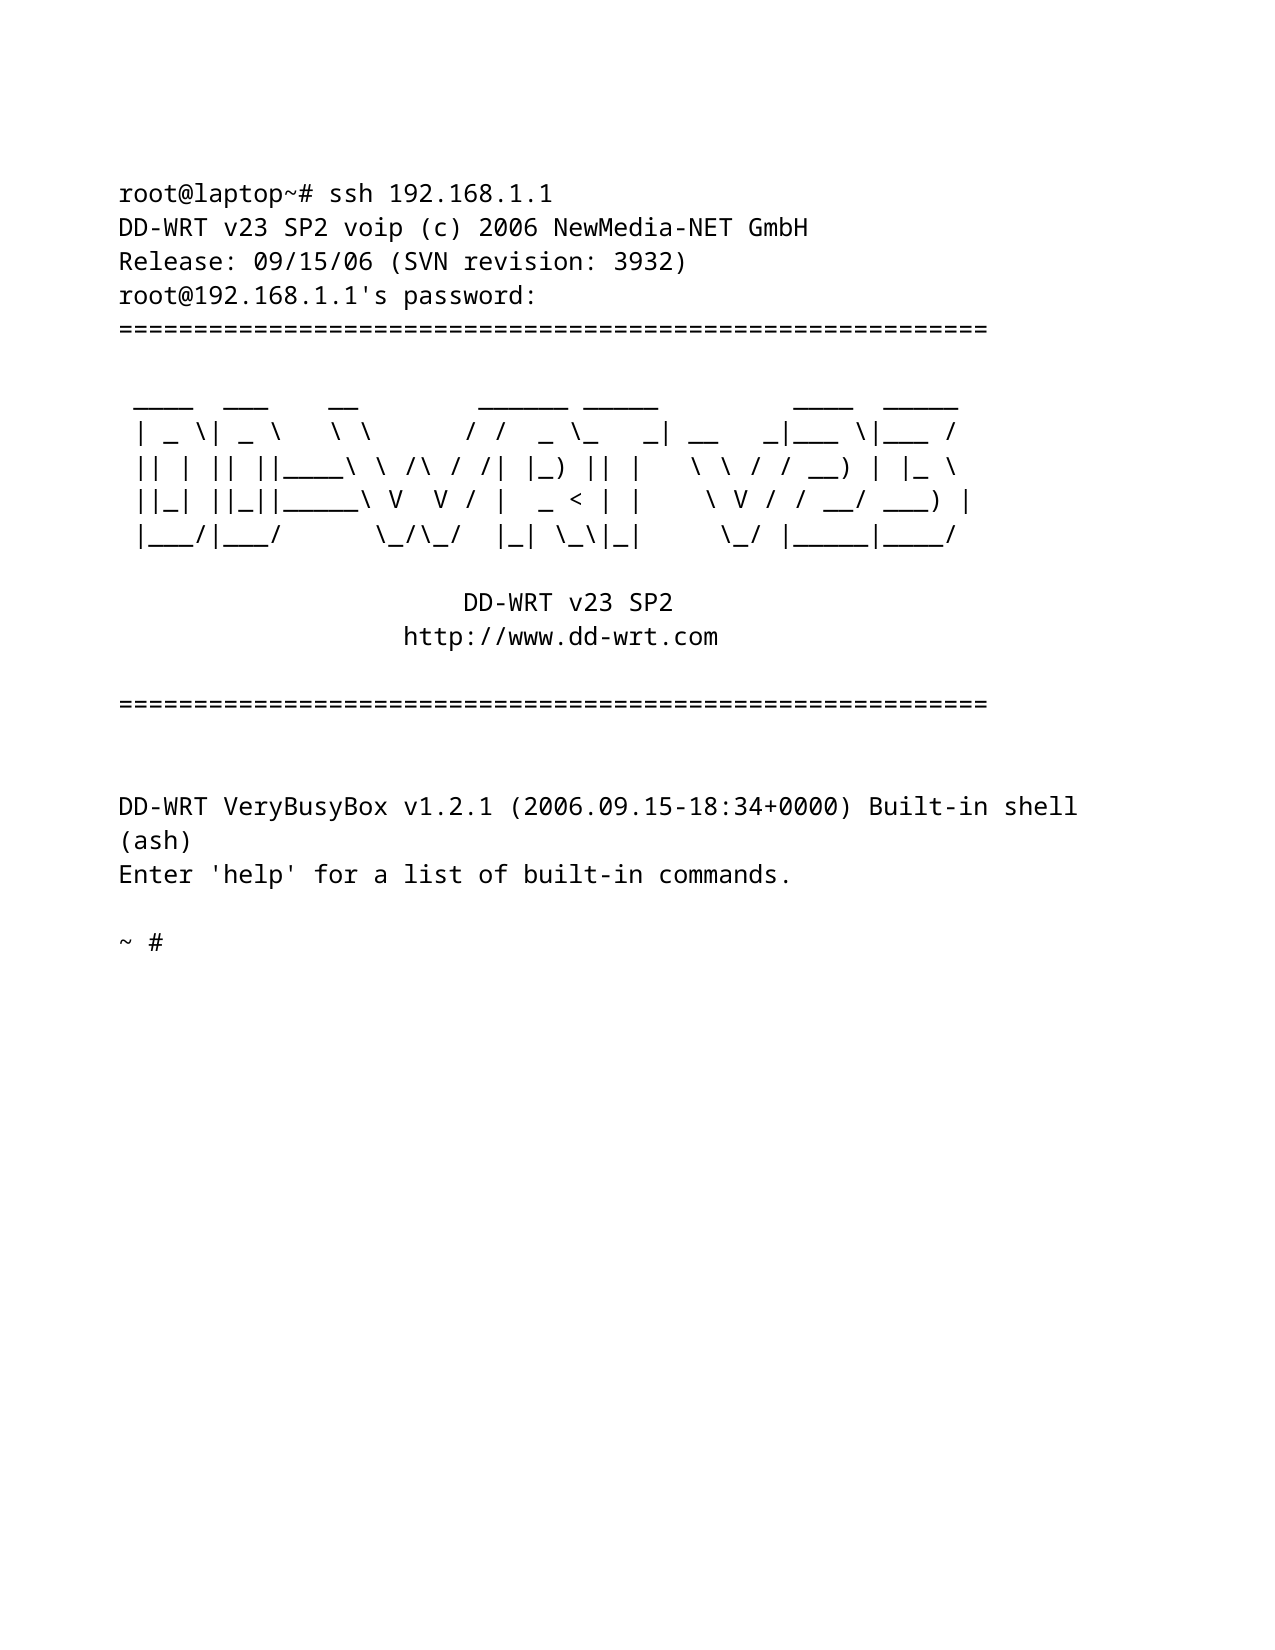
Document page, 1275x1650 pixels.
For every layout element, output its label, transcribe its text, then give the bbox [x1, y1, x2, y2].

text || | || ||____\ \ /\ / /| |_) || | \ \ / / __) | |_ \ [118, 448, 1157, 482]
text Release: 09/15/06 (SVN revision: 3932) [118, 244, 1157, 278]
text DD-WRT v23 SP2 [118, 584, 1157, 618]
text Enter 'help' for a list of built-in commands. [118, 857, 1157, 891]
text ~ # [118, 925, 1157, 959]
text |___/|___/ \_/\_/ |_| \_\|_| \_/ |_____|____/ [118, 516, 1157, 550]
text ========================================================== [118, 312, 1157, 346]
text root@192.168.1.1's password: [118, 278, 1157, 312]
text http://www.dd-wrt.com [118, 618, 1157, 652]
text DD-WRT v23 SP2 voip (c) 2006 NewMedia-NET GmbH [118, 210, 1157, 244]
text ||_| ||_||_____\ V V / | _ < | | \ V / / __/ ___) | [118, 482, 1157, 516]
text root@laptop~# ssh 192.168.1.1 [118, 176, 1157, 210]
text ____ ___ __ ______ _____ ____ _____ [118, 380, 1157, 414]
text DD-WRT VeryBusyBox v1.2.1 (2006.09.15-18:34+0000) Built-in shell (ash) [118, 789, 1157, 857]
text | _ \| _ \ \ \ / / _ \_ _| __ _|___ \|___ / [118, 414, 1157, 448]
text ========================================================== [118, 687, 1157, 721]
